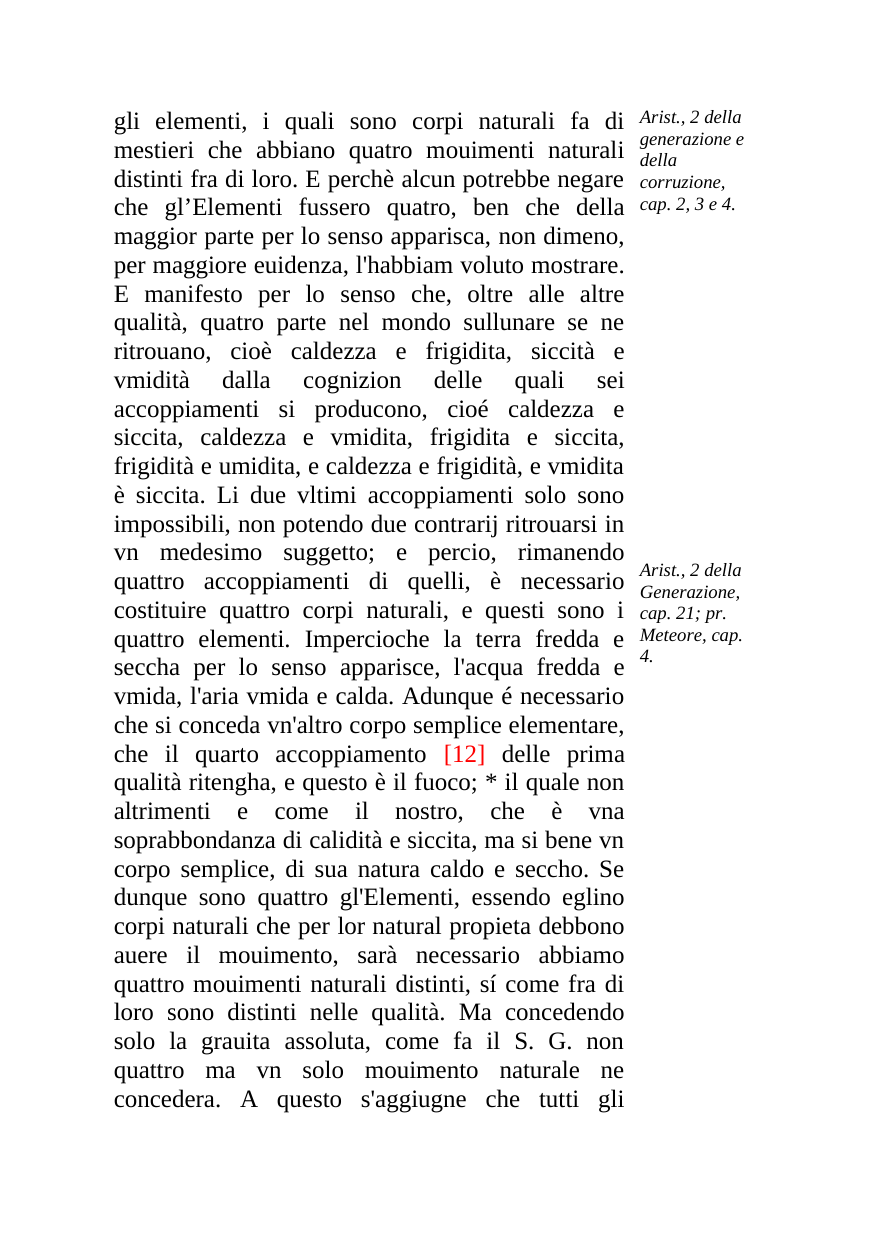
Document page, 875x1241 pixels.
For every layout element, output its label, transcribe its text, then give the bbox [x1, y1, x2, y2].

table_cell gli elementi, i quali sono corpi naturali fa di mestieri che abbiano quatro mouimenti naturali distinti fra di loro. E perchè alcun potrebbe negare che gl’Elementi fussero quatro, ben che della maggior parte per lo senso apparisca, non dimeno, per maggiore euidenza, l'habbiam voluto mostrare. E manifesto per lo senso che, oltre alle altre qualità, quatro parte nel mondo sullunare se ne ritrouano, cioè caldezza e frigidita, siccità e vmidità dalla cognizion delle quali sei accoppiamenti si producono, cioé caldezza e siccita, caldezza e vmidita, frigidita e siccita, frigidità e umidita, e caldezza e frigidità, e vmidita è siccita. Li due vltimi accoppiamenti solo sono impossibili, non potendo due contrarij ritrouarsi in vn medesimo suggetto; e percio, rimanendo quattro accoppiamenti di quelli, è necessario costituire quattro corpi naturali, e questi sono i quattro elementi. Impercioche la terra fredda e seccha per lo senso apparisce, l'acqua fredda e vmida, l'aria vmida e calda. Adunque é necessario che si conceda vn'altro corpo semplice elementare, che il quarto accoppiamento [12] delle prima qualità ritengha, e questo è il fuoco; * il quale non altrimenti e come il nostro, che è vna soprabbondanza di calidità e siccita, ma si bene vn corpo semplice, di sua natura caldo e seccho. Se dunque sono quattro gl'Elementi, essendo eglino corpi naturali che per lor natural propieta debbono auere il mouimento, sarà necessario abbiamo quattro mouimenti naturali distinti, sí come fra di loro sono distinti nelle qualità. Ma concedendo solo la grauita assoluta, come fa il S. G. non quattro ma vn solo mouimento naturale ne concedera. A questo s'aggiugne che tutti gli [106, 106, 632, 1120]
table_cell Arist., 2 della generazione e della corruzione, cap. 2, 3 e 4. Arist., 2 della Generazione, cap. 21; pr. Meteore, cap. 4. [632, 106, 768, 1120]
